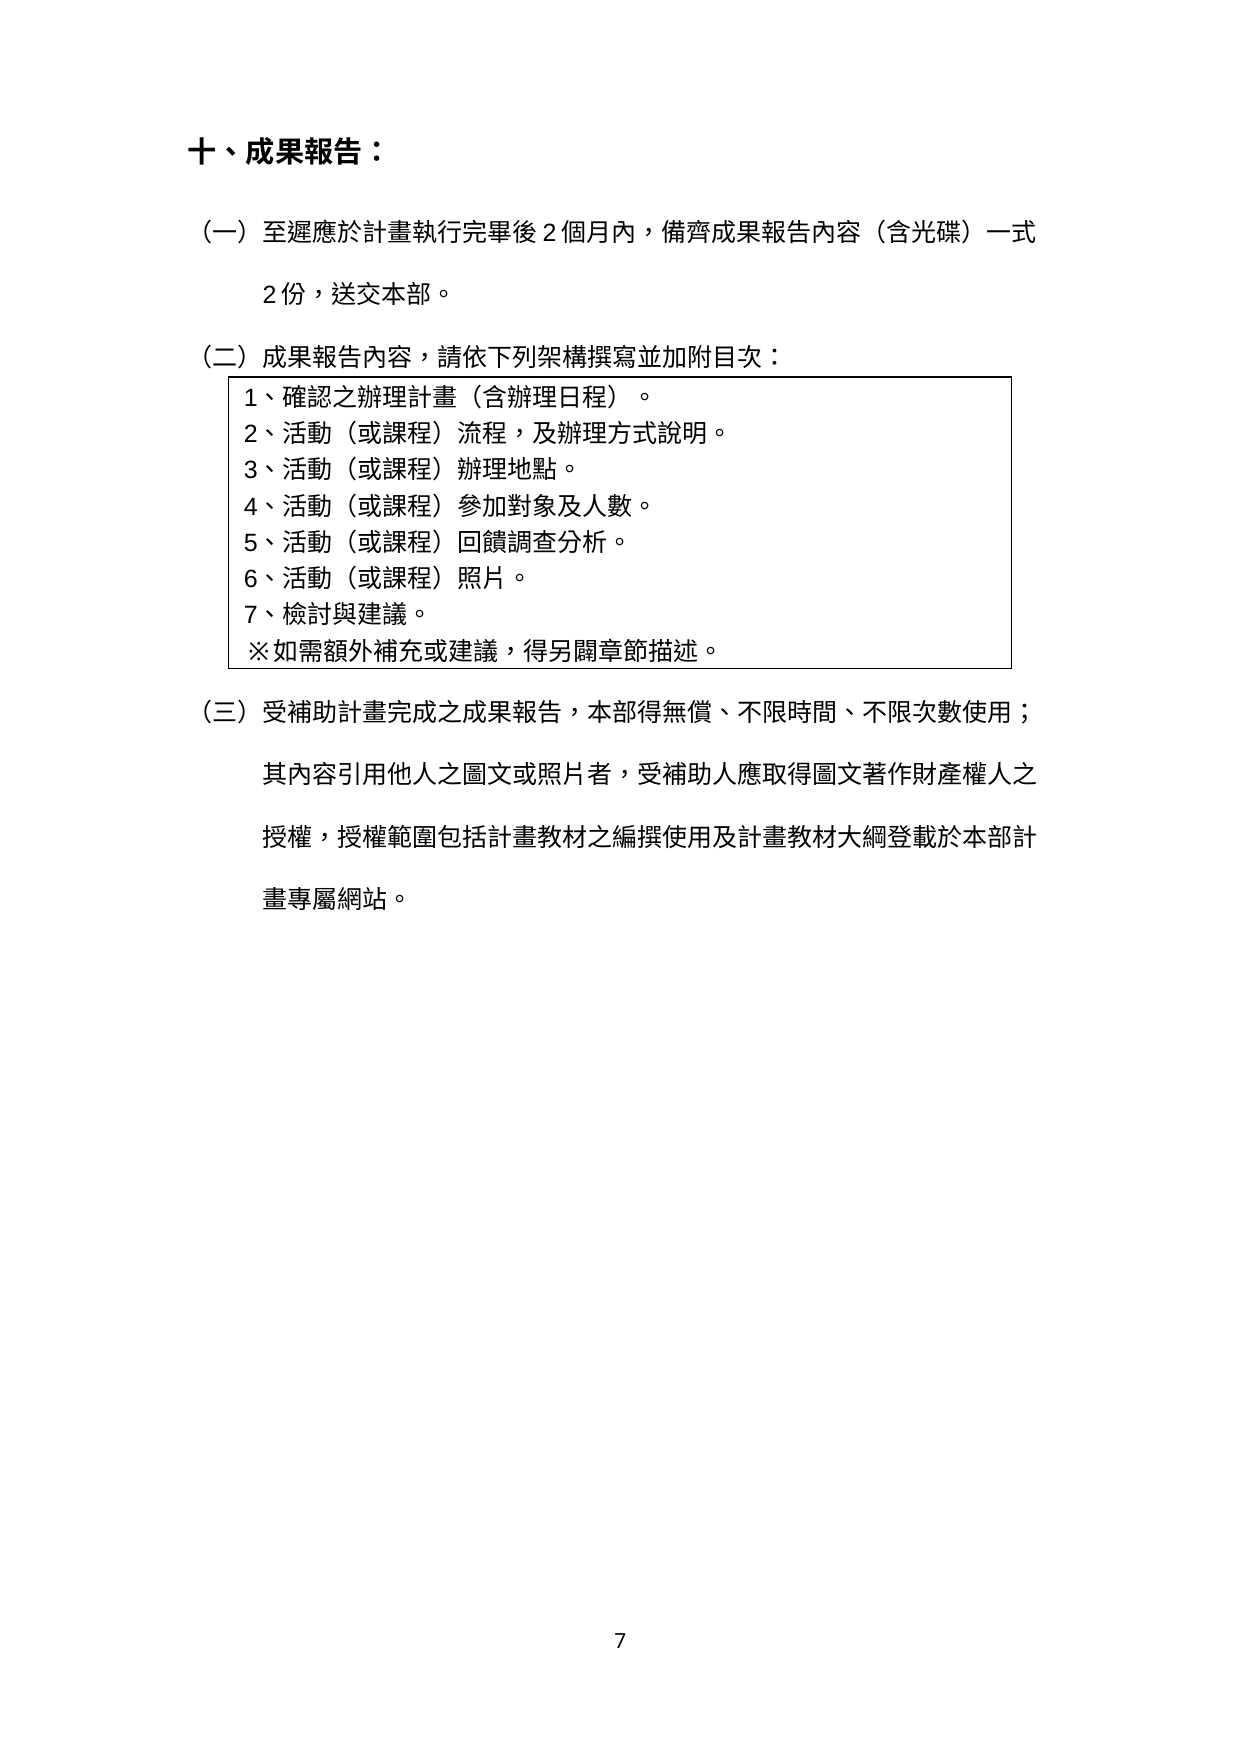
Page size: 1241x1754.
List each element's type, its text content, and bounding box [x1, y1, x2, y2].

text （二）成果報告內容，請依下列架構撰寫並加附目次： [187, 314, 1053, 376]
text （三）受補助計畫完成之成果報告，本部得無償、不限時間、不限次數使用；其內容引用他人之圖文或照片者，受補助人應取得圖文著作財產權人之授權，授權範圍包括計畫教材之編撰使用及計畫教材大綱登載於本部計畫專屬網站。 [187, 668, 1053, 918]
table_header 1、確認之辦理計畫（含辦理日程）。 2、活動（或課程）流程，及辦理方式說明。 3、活動（或課程）辦理地點。 4、活動（或課程）參加對象及人數。 5、活動（或課程）回饋調查分析。 6、活動（或課程）照片。 7、檢討與建議。 ※如需額外補充或建議，得另闢章節描述。 [229, 378, 1011, 667]
text （一）至遲應於計畫執行完畢後2個月內，備齊成果報告內容（含光碟）一式2份，送交本部。 [187, 189, 1053, 314]
text 十、成果報告： [187, 108, 1053, 170]
